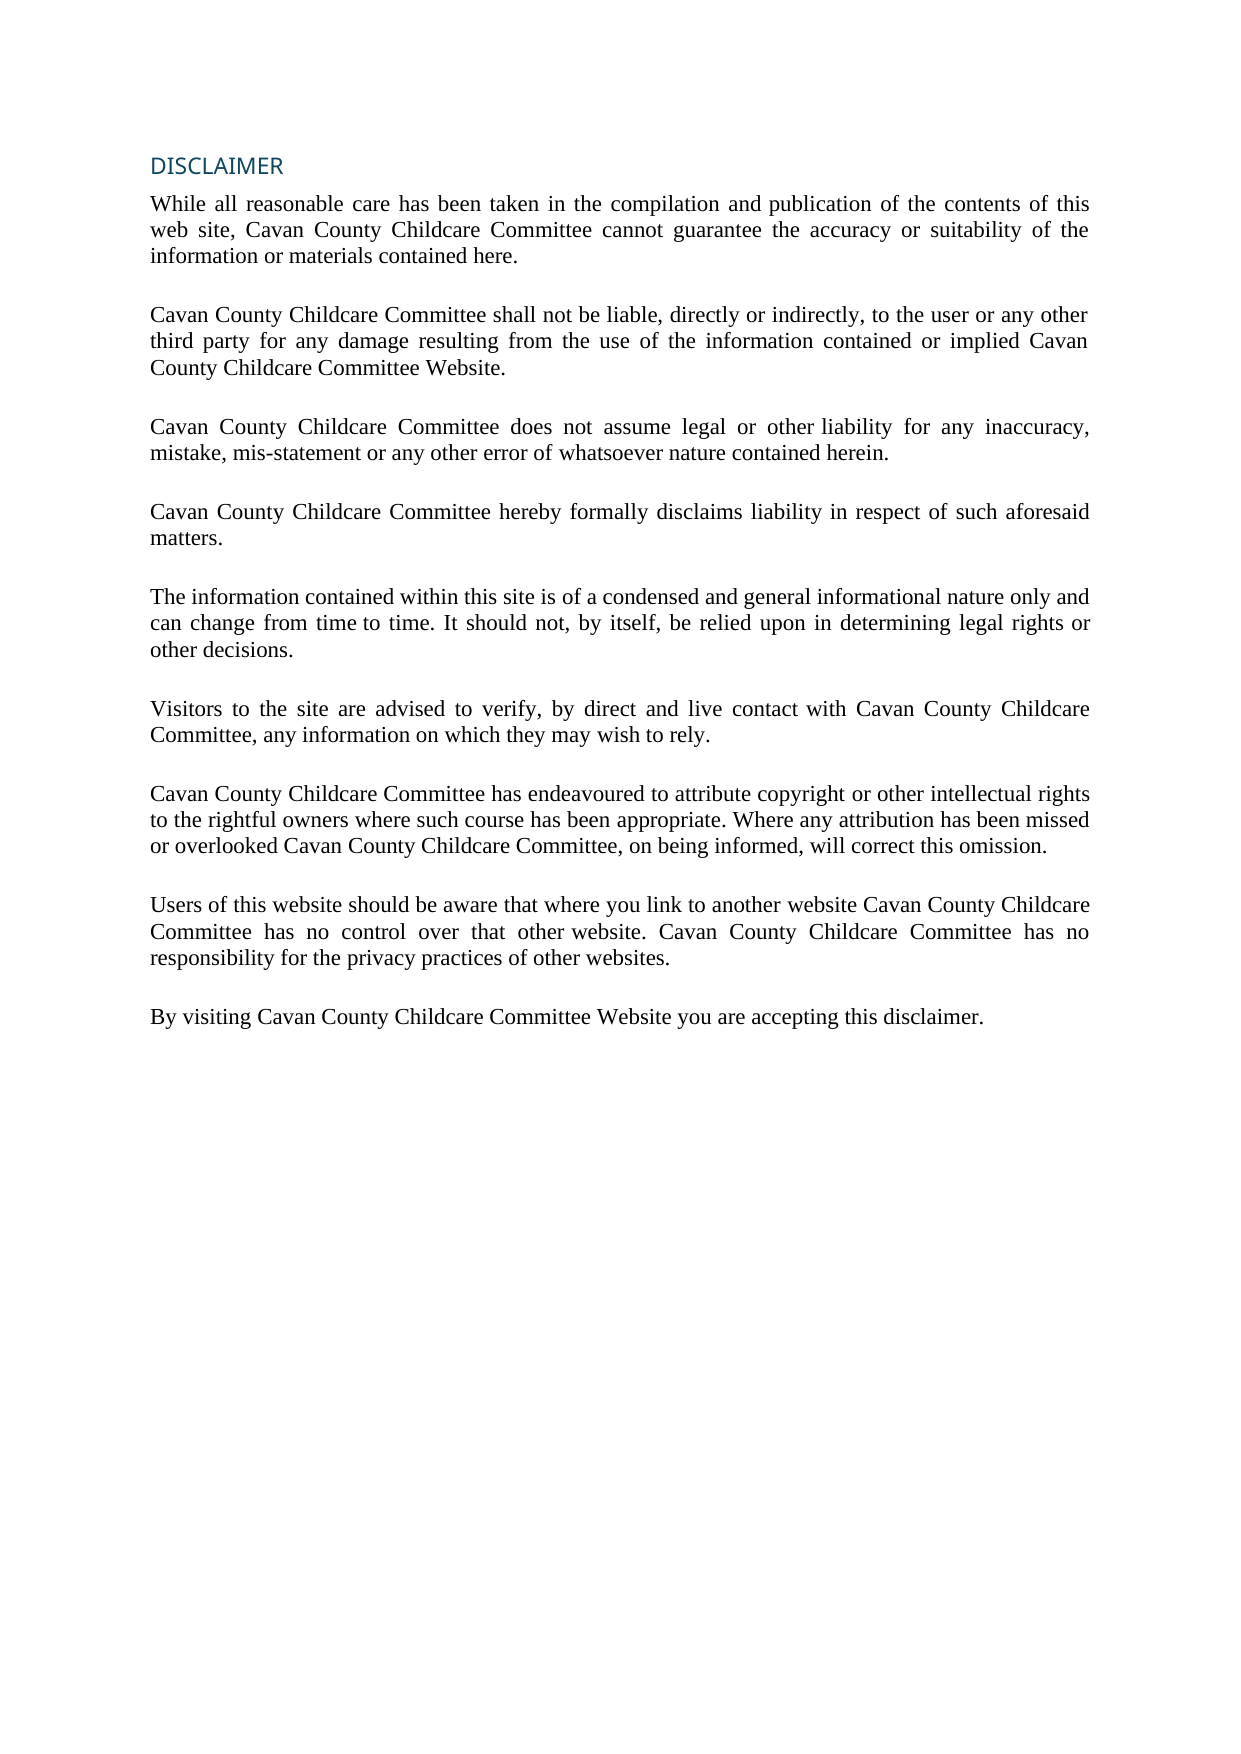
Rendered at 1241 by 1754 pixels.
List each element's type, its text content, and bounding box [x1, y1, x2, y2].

text Cavan County Childcare Committee hereby formally disclaims liability in respect of such aforesaid matters. [150, 498, 1090, 551]
text By visiting Cavan County Childcare Committee Website you are accepting this disclaimer. [150, 1003, 1090, 1029]
text Cavan County Childcare Committee has endeavoured to attribute copyright or other intellectual rights to the rightful owners where such course has been appropriate. Where any attribution has been missed or overlooked Cavan County Childcare Committee, on being informed, will correct this omission. [150, 780, 1090, 859]
text Cavan County Childcare Committee does not assume legal or other liability for any inaccuracy, mistake, mis-statement or any other error of whatsoever nature contained herein. [150, 413, 1090, 465]
text Visitors to the site are advised to verify, by direct and live contact with Cavan County Childcare Committee, any information on which they may wish to rely. [150, 695, 1090, 747]
text Cavan County Childcare Committee shall not be liable, directly or indirectly, to the user or any other third party for any damage resulting from the use of the information contained or implied Cavan County Childcare Committee Website. [150, 301, 1090, 380]
text The information contained within this site is of a condensed and general informational nature only and can change from time to time. It should not, by itself, be relied upon in determining legal rights or other decisions. [150, 583, 1090, 662]
text While all reasonable care has been taken in the compilation and publication of the contents of this web site, Cavan County Childcare Committee cannot guarantee the accuracy or suitability of the information or materials contained here. [150, 189, 1090, 269]
subtitle DISCLAIMER [150, 150, 1090, 181]
text Users of this website should be aware that where you link to another website Cavan County Childcare Committee has no control over that other website. Cavan County Childcare Committee has no responsibility for the privacy practices of other websites. [150, 891, 1090, 971]
